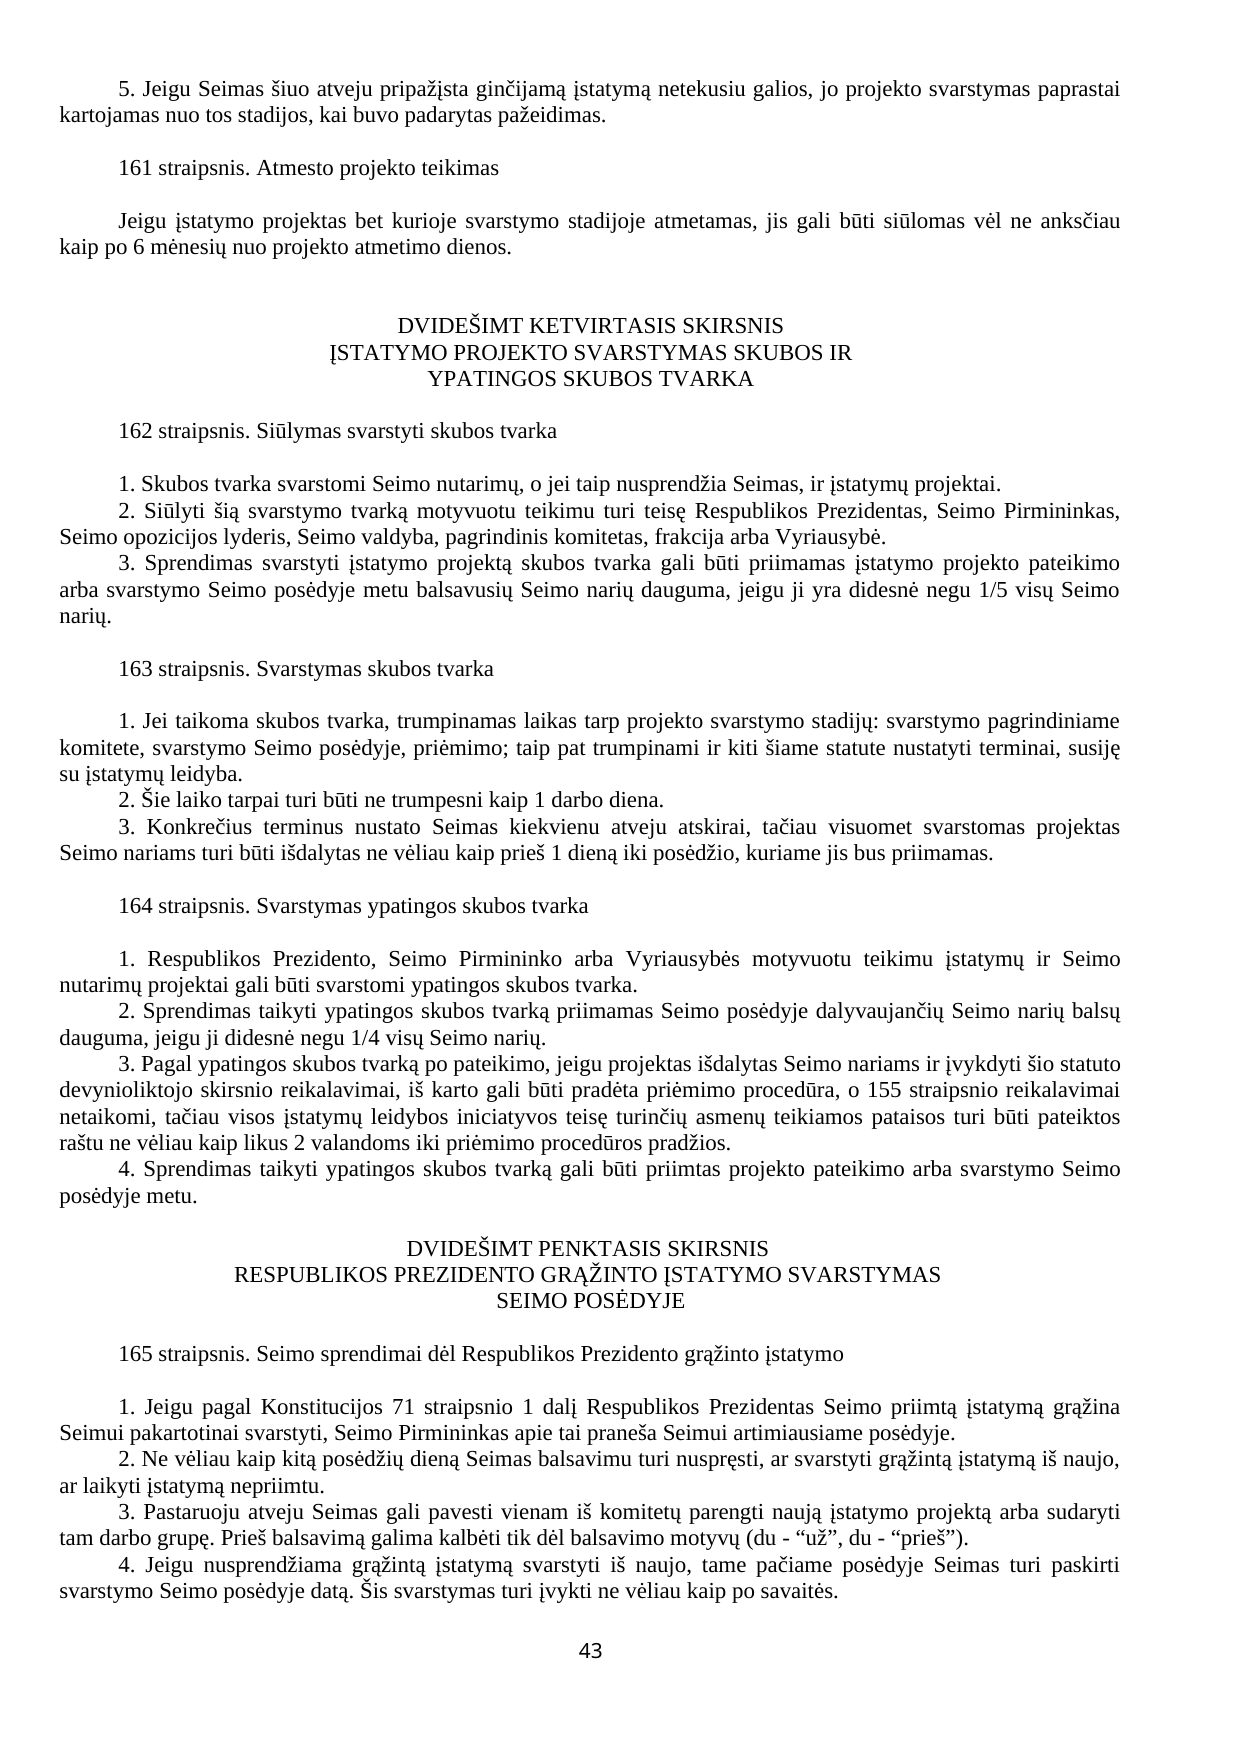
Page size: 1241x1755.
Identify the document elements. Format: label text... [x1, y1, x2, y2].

text 1. Respublikos Prezidento, Seimo Pirmininko arba Vyriausybės motyvuotu teikimu įstatymų ir Seimo nutarimų projektai gali būti svarstomi ypatingos skubos tvarka. [59, 945, 1122, 997]
text 3. Pastaruoju atveju Seimas gali pavesti vienam iš komitetų parengti naują įstatymo projektą arba sudaryti tam darbo grupę. Prieš balsavimą galima kalbėti tik dėl balsavimo motyvų (du - “už”, du - “prieš”). [59, 1498, 1122, 1551]
text 3. Pagal ypatingos skubos tvarką po pateikimo, jeigu projektas išdalytas Seimo nariams ir įvykdyti šio statuto devynioliktojo skirsnio reikalavimai, iš karto gali būti pradėta priėmimo procedūra, o 155 straipsnio reikalavimai netaikomi, tačiau visos įstatymų leidybos iniciatyvos teisę turinčių asmenų teikiamos pataisos turi būti pateiktos raštu ne vėliau kaip likus 2 valandoms iki priėmimo procedūros pradžios. [59, 1050, 1122, 1156]
text YPATINGOS SKUBOS TVARKA [59, 365, 1122, 391]
text RESPUBLIKOS PREZIDENTO GRĄŽINTO ĮSTATYMO SVARSTYMAS [59, 1261, 1122, 1287]
text Jeigu įstatymo projektas bet kurioje svarstymo stadijoje atmetamas, jis gali būti siūlomas vėl ne anksčiau kaip po 6 mėnesių nuo projekto atmetimo dienos. [59, 207, 1122, 259]
text 162 straipsnis. Siūlymas svarstyti skubos tvarka [59, 418, 1122, 444]
text 2. Sprendimas taikyti ypatingos skubos tvarką priimamas Seimo posėdyje dalyvaujančių Seimo narių balsų dauguma, jeigu ji didesnė negu 1/4 visų Seimo narių. [59, 997, 1122, 1050]
text 165 straipsnis. Seimo sprendimai dėl Respublikos Prezidento grąžinto įstatymo [59, 1340, 1122, 1366]
text ĮSTATYMO PROJEKTO SVARSTYMAS SKUBOS IR [59, 338, 1122, 365]
text DVIDEŠIMT PENKTASIS SKIRSNIS [59, 1234, 1122, 1261]
text 2. Ne vėliau kaip kitą posėdžių dieną Seimas balsavimu turi nuspręsti, ar svarstyti grąžintą įstatymą iš naujo, ar laikyti įstatymą nepriimtu. [59, 1445, 1122, 1498]
text 164 straipsnis. Svarstymas ypatingos skubos tvarka [59, 892, 1122, 918]
text 2. Siūlyti šią svarstymo tvarką motyvuotu teikimu turi teisę Respublikos Prezidentas, Seimo Pirmininkas, Seimo opozicijos lyderis, Seimo valdyba, pagrindinis komitetas, frakcija arba Vyriausybė. [59, 497, 1122, 549]
text 161 straipsnis. Atmesto projekto teikimas [59, 154, 1122, 180]
text 4. Jeigu nusprendžiama grąžintą įstatymą svarstyti iš naujo, tame pačiame posėdyje Seimas turi paskirti svarstymo Seimo posėdyje datą. Šis svarstymas turi įvykti ne vėliau kaip po savaitės. [59, 1551, 1122, 1603]
text 1. Skubos tvarka svarstomi Seimo nutarimų, o jei taip nusprendžia Seimas, ir įstatymų projektai. [59, 470, 1122, 497]
text DVIDEŠIMT KETVIRTASIS SKIRSNIS [59, 312, 1122, 338]
text 1. Jei taikoma skubos tvarka, trumpinamas laikas tarp projekto svarstymo stadijų: svarstymo pagrindiniame komitete, svarstymo Seimo posėdyje, priėmimo; taip pat trumpinami ir kiti šiame statute nustatyti terminai, susiję su įstatymų leidyba. [59, 707, 1122, 787]
text 3. Sprendimas svarstyti įstatymo projektą skubos tvarka gali būti priimamas įstatymo projekto pateikimo arba svarstymo Seimo posėdyje metu balsavusių Seimo narių dauguma, jeigu ji yra didesnė negu 1/5 visų Seimo narių. [59, 549, 1122, 628]
text 3. Konkrečius terminus nustato Seimas kiekvienu atveju atskirai, tačiau visuomet svarstomas projektas Seimo nariams turi būti išdalytas ne vėliau kaip prieš 1 dieną iki posėdžio, kuriame jis bus priimamas. [59, 813, 1122, 866]
text 5. Jeigu Seimas šiuo atveju pripažįsta ginčijamą įstatymą netekusiu galios, jo projekto svarstymas paprastai kartojamas nuo tos stadijos, kai buvo padarytas pažeidimas. [59, 75, 1122, 128]
text 2. Šie laiko tarpai turi būti ne trumpesni kaip 1 darbo diena. [59, 787, 1122, 813]
text 163 straipsnis. Svarstymas skubos tvarka [59, 655, 1122, 681]
text 4. Sprendimas taikyti ypatingos skubos tvarką gali būti priimtas projekto pateikimo arba svarstymo Seimo posėdyje metu. [59, 1156, 1122, 1208]
text 1. Jeigu pagal Konstitucijos 71 straipsnio 1 dalį Respublikos Prezidentas Seimo priimtą įstatymą grąžina Seimui pakartotinai svarstyti, Seimo Pirmininkas apie tai praneša Seimui artimiausiame posėdyje. [59, 1393, 1122, 1445]
text SEIMO POSĖDYJE [59, 1287, 1122, 1314]
